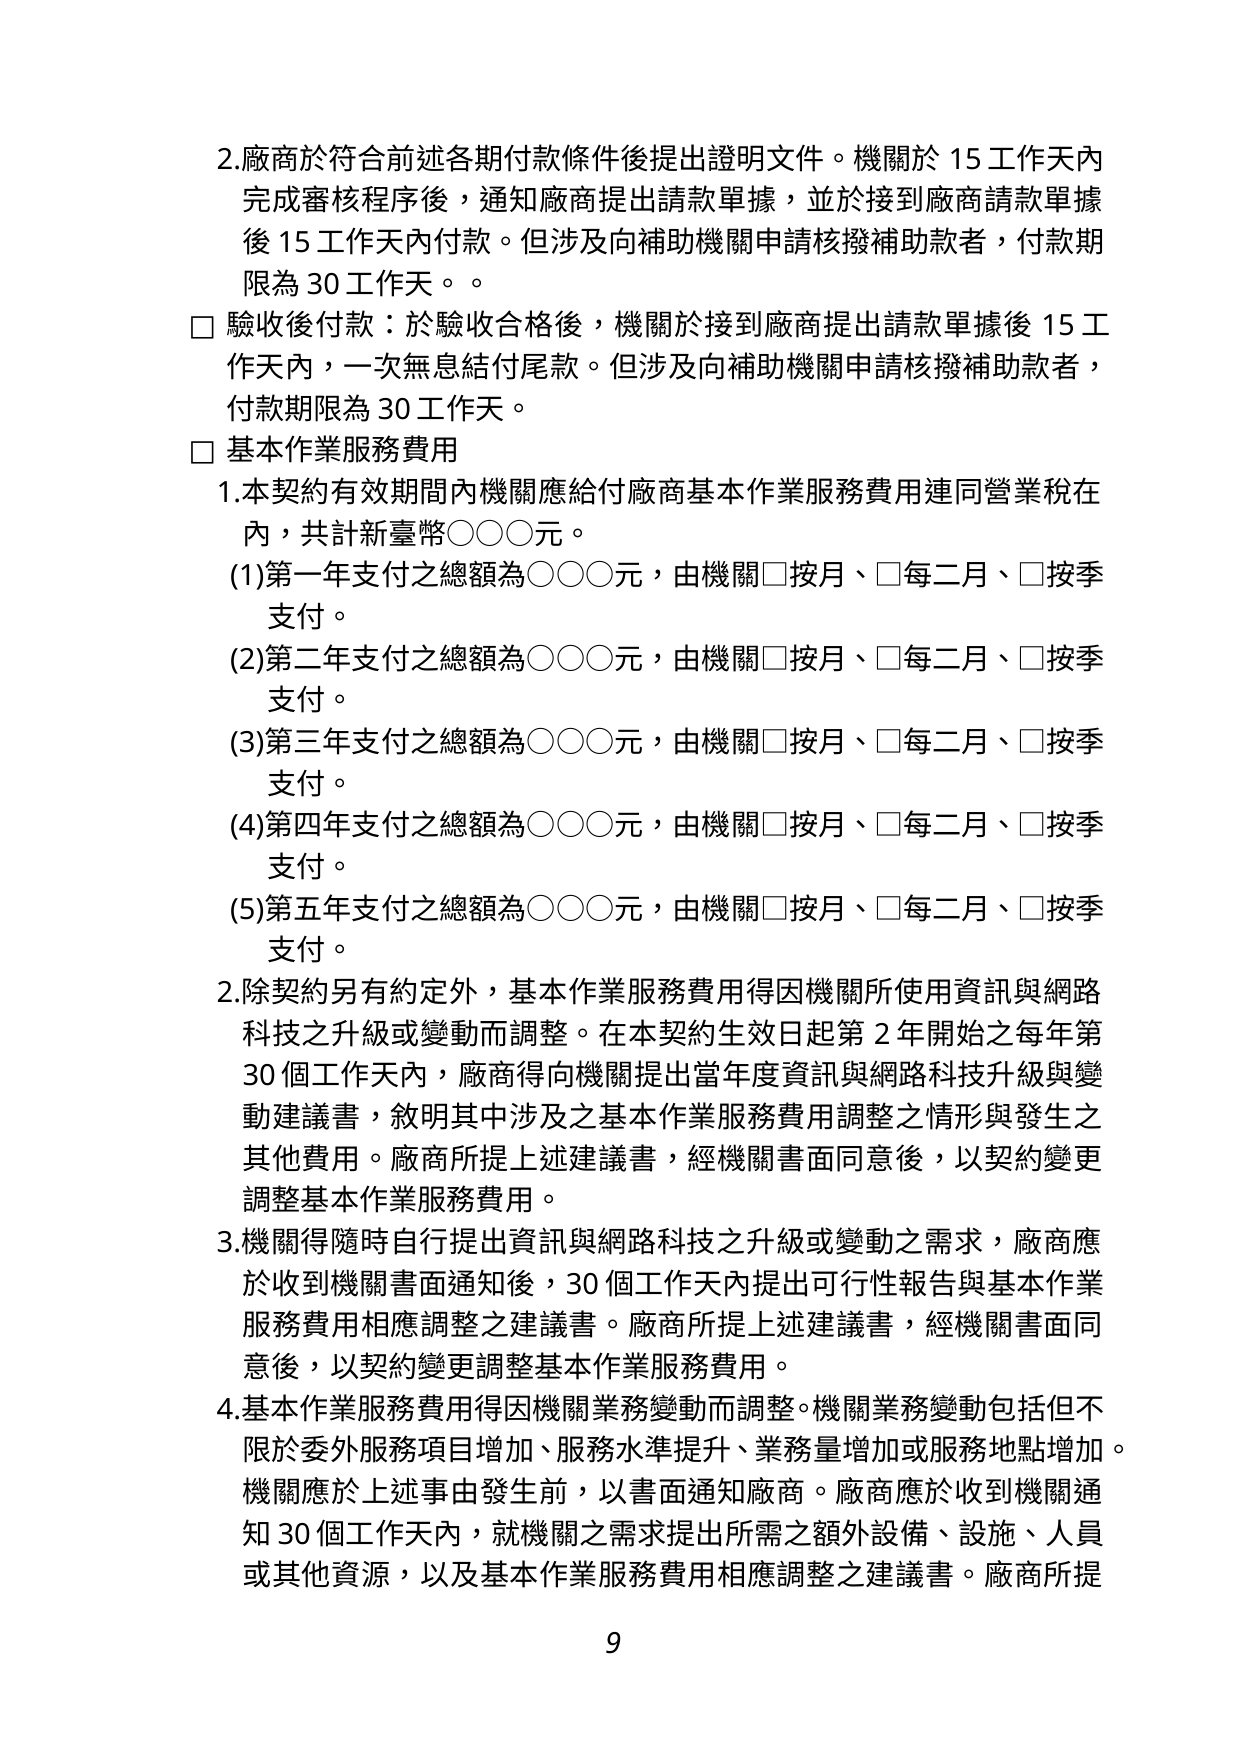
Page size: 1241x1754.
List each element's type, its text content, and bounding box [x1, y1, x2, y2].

text 2.廠商於符合前述各期付款條件後提出證明文件。機關於15工作天內完成審核程序後，通知廠商提出請款單據，並於接到廠商請款單據後15工作天內付款。但涉及向補助機關申請核撥補助款者，付款期限為30工作天。。 [216, 136, 1104, 302]
text 3.機關得隨時自行提出資訊與網路科技之升級或變動之需求，廠商應於收到機關書面通知後，30個工作天內提出可行性報告與基本作業服務費用相應調整之建議書。廠商所提上述建議書，經機關書面同意後，以契約變更調整基本作業服務費用。 [216, 1219, 1104, 1386]
text 2.除契約另有約定外，基本作業服務費用得因機關所使用資訊與網路科技之升級或變動而調整。在本契約生效日起第2年開始之每年第30個工作天內，廠商得向機關提出當年度資訊與網路科技升級與變動建議書，敘明其中涉及之基本作業服務費用調整之情形與發生之其他費用。廠商所提上述建議書，經機關書面同意後，以契約變更調整基本作業服務費用。 [216, 969, 1104, 1219]
text 1.本契約有效期間內機關應給付廠商基本作業服務費用連同營業稅在內，共計新臺幣○○○元。 [216, 469, 1104, 552]
list 驗收後付款：於驗收合格後，機關於接到廠商提出請款單據後15工作天內，一次無息結付尾款。但涉及向補助機關申請核撥補助款者，付款期限為30工作天。 [188, 302, 1110, 427]
text (1)第一年支付之總額為○○○元，由機關□按月、□每二月、□按季支付。 [230, 552, 1104, 636]
text (3)第三年支付之總額為○○○元，由機關□按月、□每二月、□按季支付。 [230, 719, 1104, 802]
text (2)第二年支付之總額為○○○元，由機關□按月、□每二月、□按季支付。 [230, 636, 1104, 719]
text 4.基本作業服務費用得因機關業務變動而調整。機關業務變動包括但不限於委外服務項目增加、服務水準提升、業務量增加或服務地點增加。機關應於上述事由發生前，以書面通知廠商。廠商應於收到機關通知30個工作天內，就機關之需求提出所需之額外設備、設施、人員或其他資源，以及基本作業服務費用相應調整之建議書。廠商所提上述建議書，經機關書面同意後，以契約變更調整基本作業服務費用。 [216, 1386, 1104, 1594]
list 基本作業服務費用 [188, 427, 1110, 469]
text (4)第四年支付之總額為○○○元，由機關□按月、□每二月、□按季支付。 [230, 802, 1104, 886]
text (5)第五年支付之總額為○○○元，由機關□按月、□每二月、□按季支付。 [230, 886, 1104, 969]
